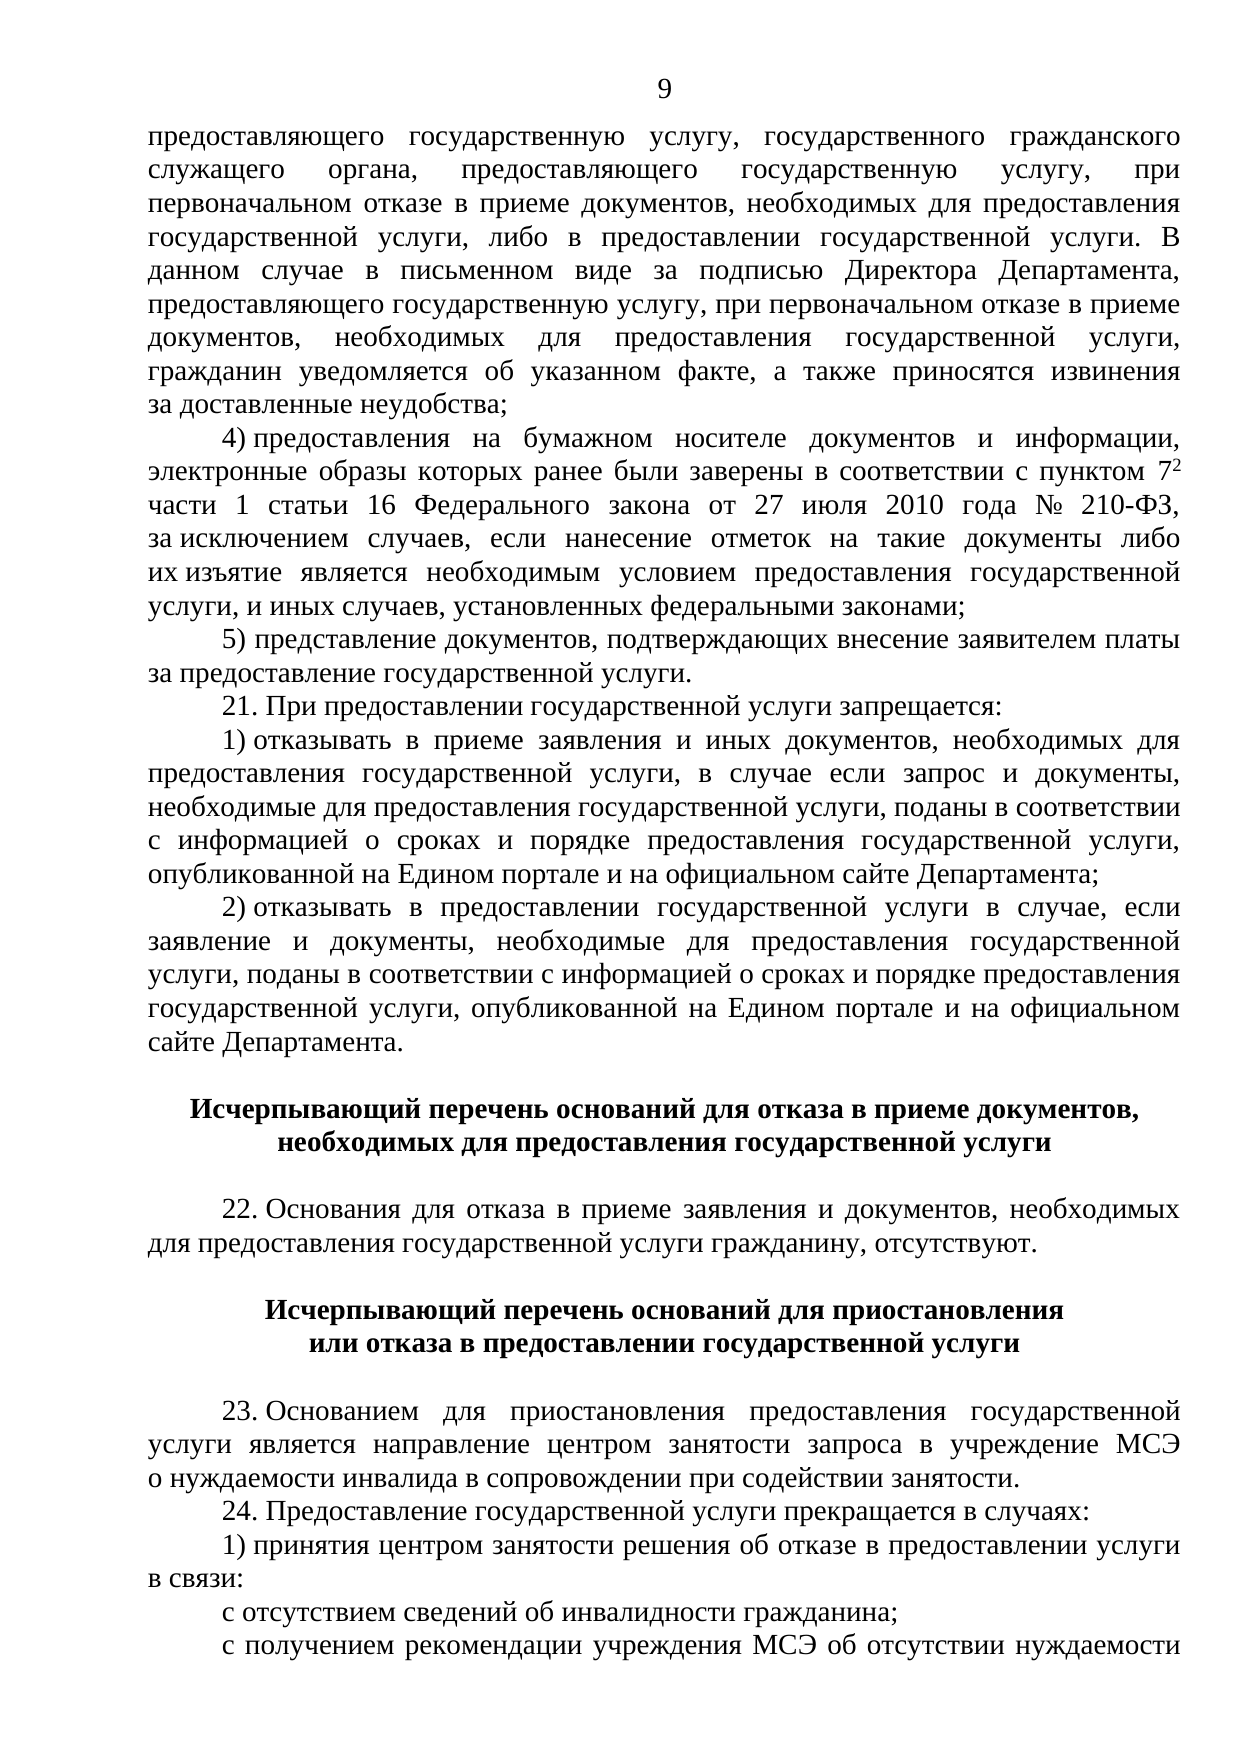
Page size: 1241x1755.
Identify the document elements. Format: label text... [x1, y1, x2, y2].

text 4) предоставления на бумажном носителе документов и информации, электронные образы которых ранее были заверены в соответствии с пунктом 72 части 1 статьи 16 Федерального закона от 27 июля 2010 года № 210-ФЗ, за исключением случаев, если нанесение отметок на такие документы либо их изъятие является необходимым условием предоставления государственной услуги, и иных случаев, установленных федеральными законами; [148, 420, 1181, 621]
text 21. При предоставлении государственной услуги запрещается: [148, 688, 1181, 722]
text 23. Основанием для приостановления предоставления государственной услуги является направление центром занятости запроса в учреждение МСЭ о нуждаемости инвалида в сопровождении при содействии занятости. [148, 1393, 1181, 1493]
text с получением рекомендации учреждения МСЭ об отсутствии нуждаемости [148, 1627, 1181, 1661]
text 2) отказывать в предоставлении государственной услуги в случае, если заявление и документы, необходимые для предоставления государственной услуги, поданы в соответствии с информацией о сроках и порядке предоставления государственной услуги, опубликованной на Едином портале и на официальном сайте Департамента. [148, 889, 1181, 1057]
text 5) представление документов, подтверждающих внесение заявителем платы за предоставление государственной услуги. [148, 621, 1181, 688]
text 1) отказывать в приеме заявления и иных документов, необходимых для предоставления государственной услуги, в случае если запрос и документы, необходимые для предоставления государственной услуги, поданы в соответствии с информацией о сроках и порядке предоставления государственной услуги, опубликованной на Едином портале и на официальном сайте Департамента; [148, 722, 1181, 889]
text с отсутствием сведений об инвалидности гражданина; [148, 1594, 1181, 1627]
text предоставляющего государственную услугу, государственного гражданского служащего органа, предоставляющего государственную услугу, при первоначальном отказе в приеме документов, необходимых для предоставления государственной услуги, либо в предоставлении государственной услуги. В данном случае в письменном виде за подписью Директора Департамента, предоставляющего государственную услугу, при первоначальном отказе в приеме документов, необходимых для предоставления государственной услуги, гражданин уведомляется об указанном факте, а также приносятся извинения за доставленные неудобства; [148, 118, 1181, 420]
text 22. Основания для отказа в приеме заявления и документов, необходимых для предоставления государственной услуги гражданину, отсутствуют. [148, 1191, 1181, 1258]
text Исчерпывающий перечень оснований для отказа в приеме документов, необходимых для предоставления государственной услуги [148, 1091, 1181, 1158]
text Исчерпывающий перечень оснований для приостановления [148, 1292, 1181, 1326]
text 1) принятия центром занятости решения об отказе в предоставлении услуги в связи: [148, 1527, 1181, 1594]
text или отказа в предоставлении государственной услуги [148, 1326, 1181, 1359]
text 24. Предоставление государственной услуги прекращается в случаях: [148, 1493, 1181, 1527]
